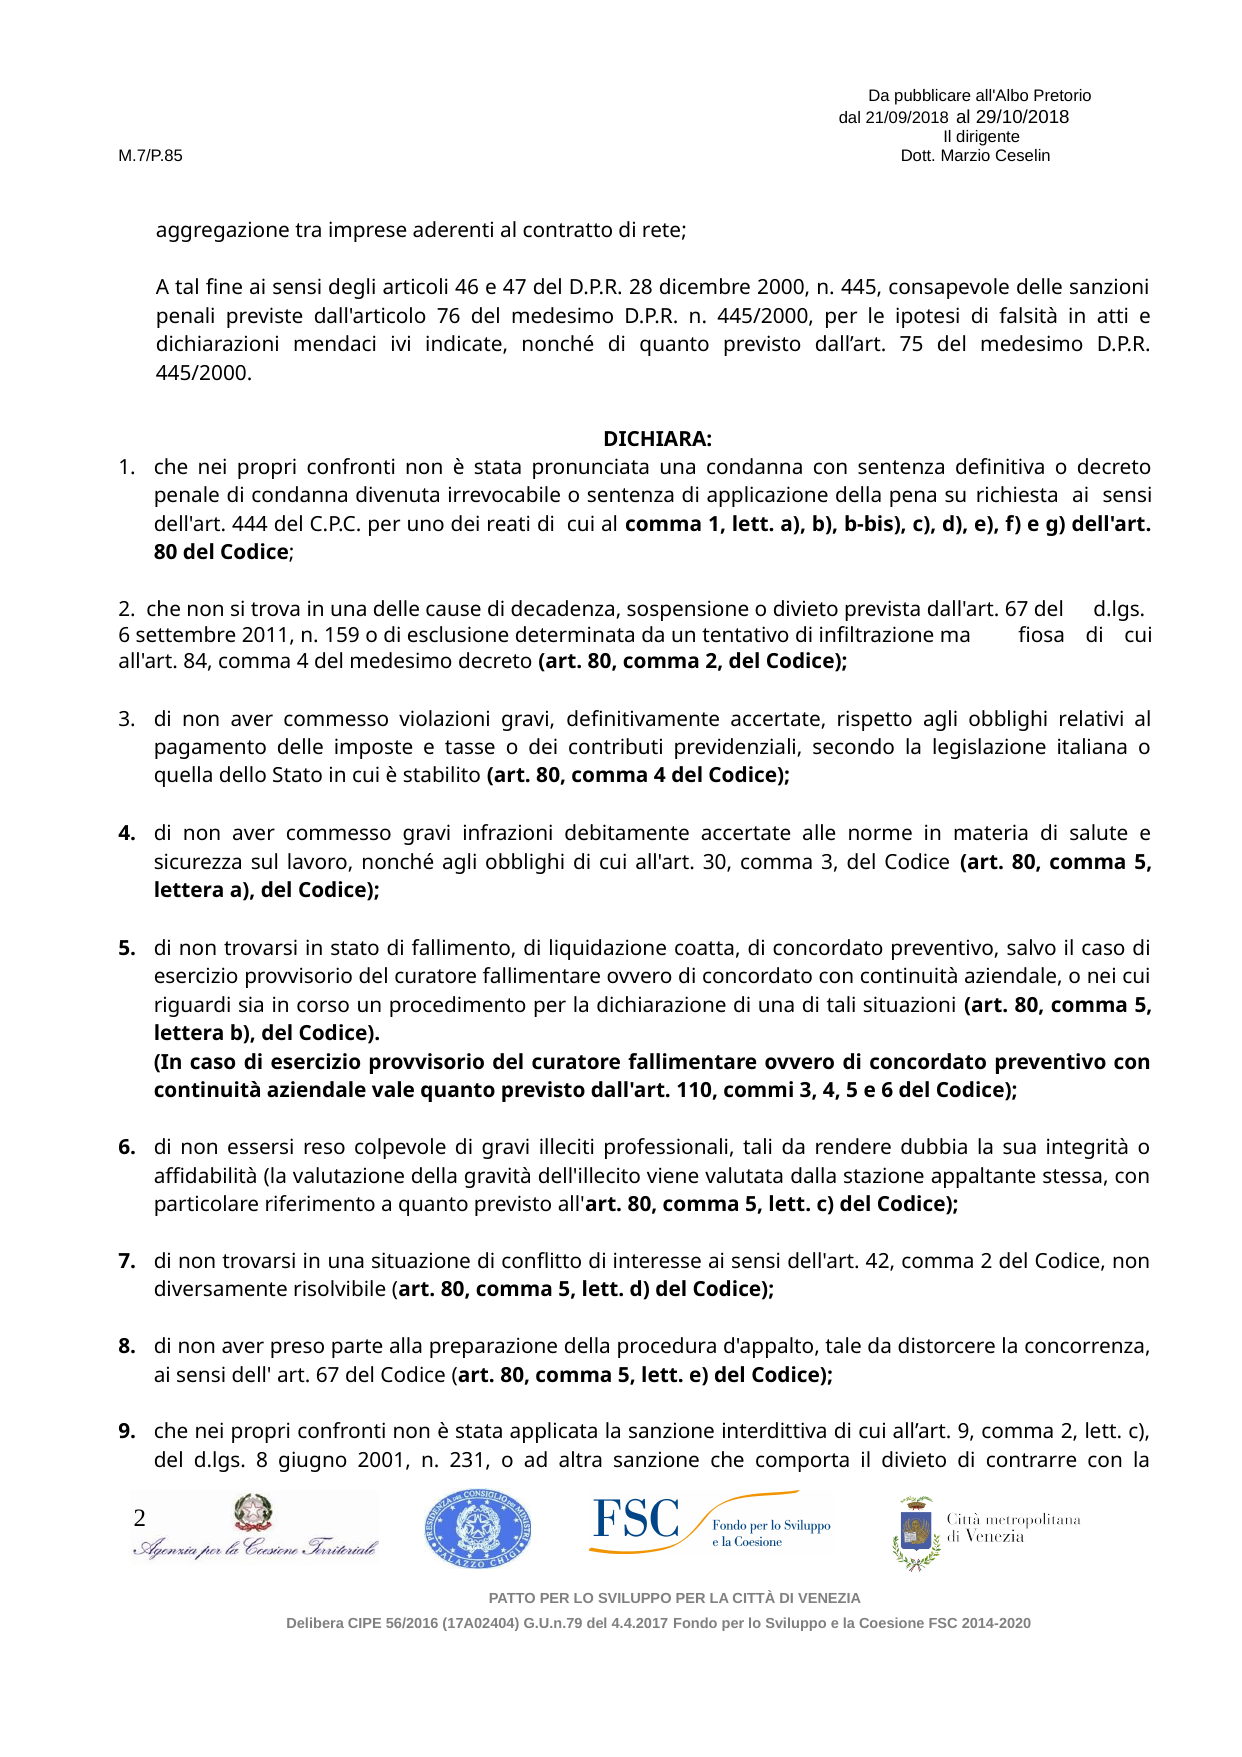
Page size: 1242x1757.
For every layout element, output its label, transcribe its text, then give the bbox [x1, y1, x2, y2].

list di non aver preso parte alla preparazione della procedura d'appalto, tale da distorcere la concorrenza, ai sensi dell' art. 67 del Codice (art. 80, comma 5, lett. e) del Codice); [118, 1331, 1152, 1388]
list di non trovarsi in una situazione di conflitto di interesse ai sensi dell'art. 42, comma 2 del Codice, non diversamente risolvibile (art. 80, comma 5, lett. d) del Codice); [118, 1246, 1152, 1303]
list (In caso di esercizio provvisorio del curatore fallimentare ovvero di concordato preventivo con continuità aziendale vale quanto previsto dall'art. 110, commi 3, 4, 5 e 6 del Codice); [118, 1047, 1152, 1104]
picture [885, 1483, 1087, 1579]
text A tal fine ai sensi degli articoli 46 e 47 del D.P.R. 28 dicembre 2000, n. 445, consapevole delle sanzioni penali previste dall'articolo 76 del medesimo D.P.R. n. 445/2000, per le ipotesi di falsità in atti e dichiarazioni mendaci ivi indicate, nonché di quanto previsto dall’art. 75 del medesimo D.P.R. 445/2000. [156, 272, 1152, 386]
list che non si trova in una delle cause di decadenza, sospensione o divieto prevista dall'art. 67 del d.lgs. 6 settembre 2011, n. 159 o di esclusione determinata da un tentativo di infiltrazione ma fiosa di cui all'art. 84, comma 4 del medesimo decreto (art. 80, comma 2, del Codice); [118, 595, 1152, 674]
picture [424, 1488, 532, 1569]
text aggregazione tra imprese aderenti al contratto di rete; [156, 216, 1152, 244]
list che nei propri confronti non è stata applicata la sanzione interdittiva di cui all’art. 9, comma 2, lett. c), del d.lgs. 8 giugno 2001, n. 231, o ad altra sanzione che comporta il divieto di contrarre con la [118, 1417, 1152, 1473]
list che nei propri confronti non è stata pronunciata una condanna con sentenza definitiva o decreto penale di condanna divenuta irrevocabile o sentenza di applicazione della pena su richiesta ai sensi dell'art. 444 del C.P.C. per uno dei reati di cui al comma 1, lett. a), b), b-bis), c), d), e), f) e g) dell'art. 80 del Codice; [118, 452, 1152, 566]
list di non aver commesso violazioni gravi, definitivamente accertate, rispetto agli obblighi relativi al pagamento delle imposte e tasse o dei contributi previdenziali, secondo la legislazione italiana o quella dello Stato in cui è stabilito (art. 80, comma 4 del Codice); [118, 704, 1152, 789]
list di non essersi reso colpevole di gravi illeciti professionali, tali da rendere dubbia la sua integrità o affidabilità (la valutazione della gravità dell'illecito viene valutata dalla stazione appaltante stessa, con particolare riferimento a quanto previsto all'art. 80, comma 5, lett. c) del Codice); [118, 1132, 1152, 1218]
list di non trovarsi in stato di fallimento, di liquidazione coatta, di concordato preventivo, salvo il caso di esercizio provvisorio del curatore fallimentare ovvero di concordato con continuità aziendale, o nei cui riguardi sia in corso un procedimento per la dichiarazione di una di tali situazioni (art. 80, comma 5, lettera b), del Codice). [118, 933, 1152, 1047]
list di non aver commesso gravi infrazioni debitamente accertate alle norme in materia di salute e sicurezza sul lavoro, nonché agli obblighi di cui all'art. 30, comma 3, del Codice (art. 80, comma 5, lettera a), del Codice); [118, 818, 1152, 904]
text DICHIARA: [162, 415, 1152, 452]
picture [588, 1490, 834, 1554]
picture [128, 1486, 380, 1566]
